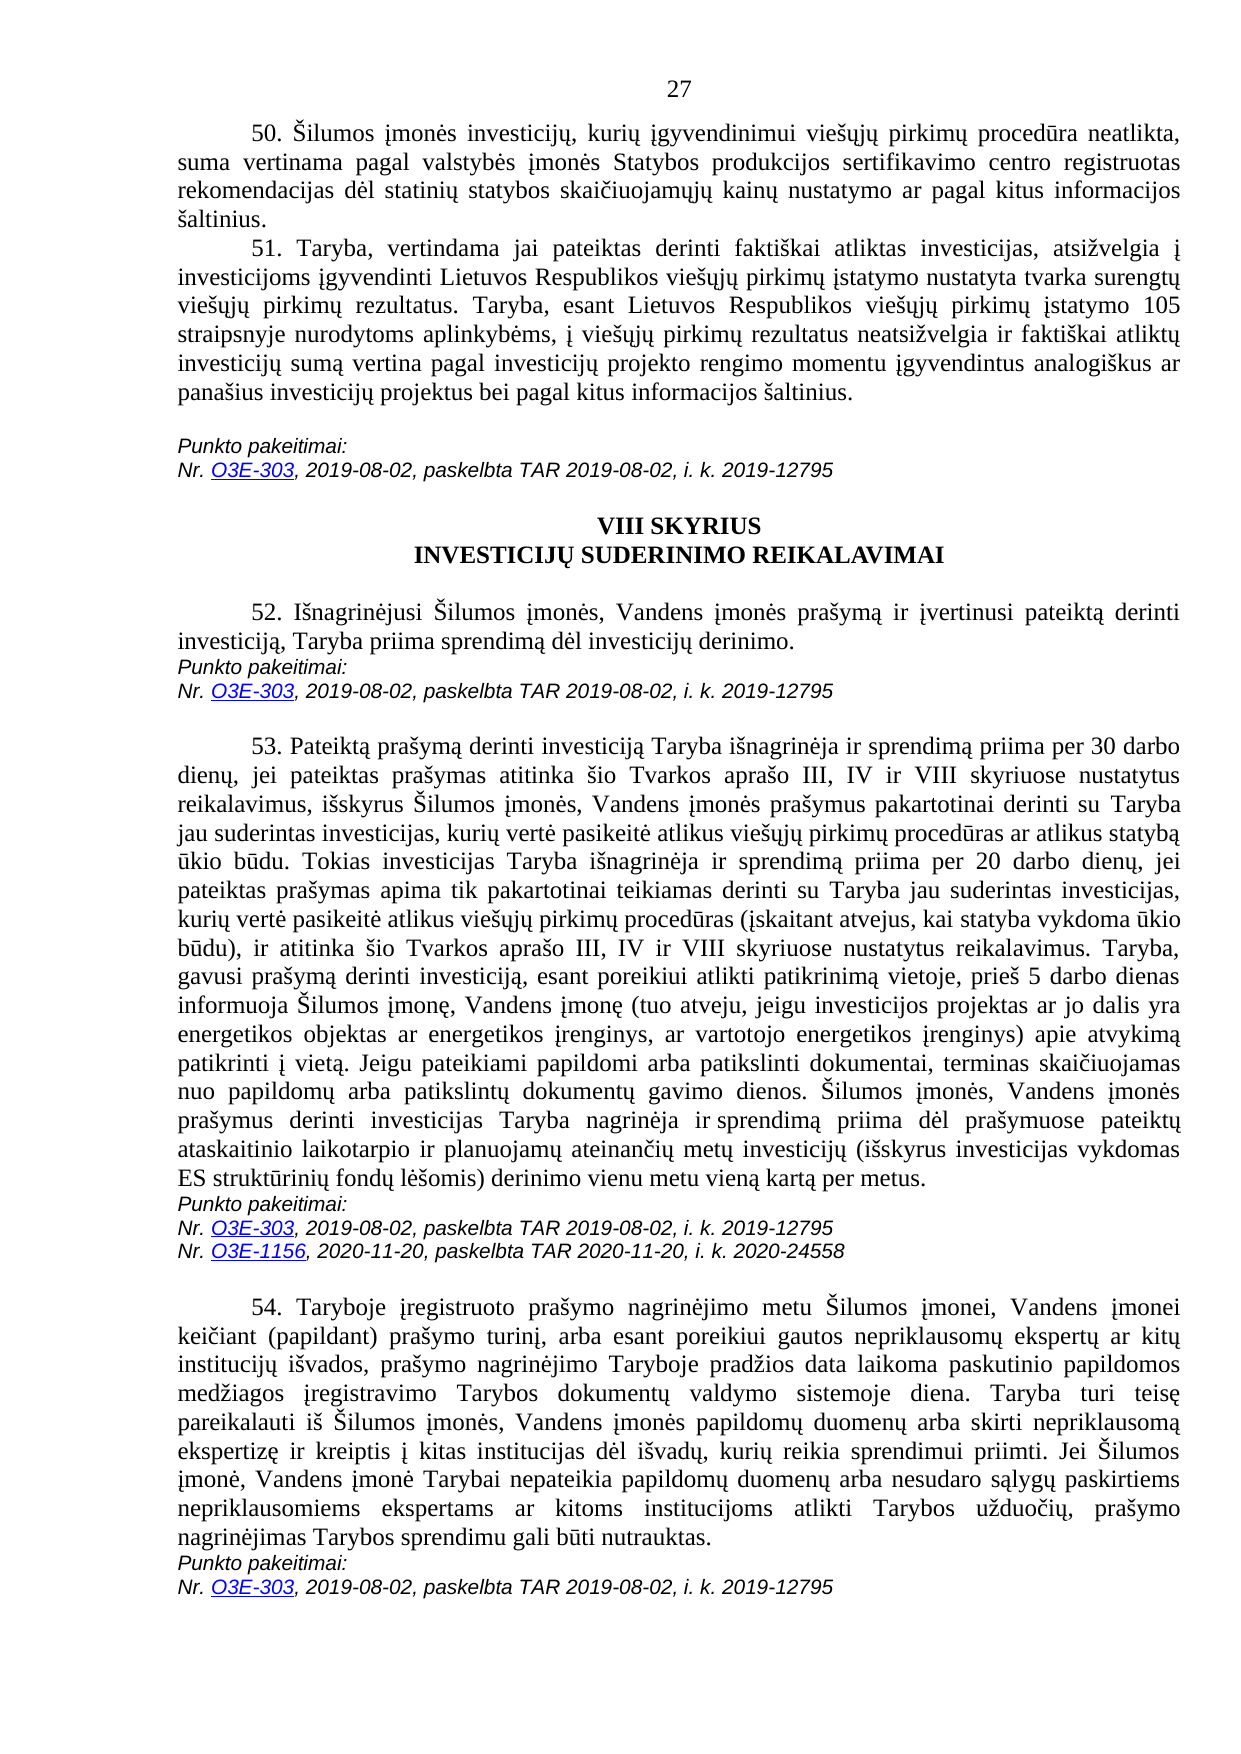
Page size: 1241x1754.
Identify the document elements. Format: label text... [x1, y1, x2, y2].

text 51. Taryba, vertindama jai pateiktas derinti faktiškai atliktas investicijas, atsižvelgia į investicijoms įgyvendinti Lietuvos Respublikos viešųjų pirkimų įstatymo nustatyta tvarka surengtų viešųjų pirkimų rezultatus. Taryba, esant Lietuvos Respublikos viešųjų pirkimų įstatymo 105 straipsnyje nurodytoms aplinkybėms, į viešųjų pirkimų rezultatus neatsižvelgia ir faktiškai atliktų investicijų sumą vertina pagal investicijų projekto rengimo momentu įgyvendintus analogiškus ar panašius investicijų projektus bei pagal kitus informacijos šaltinius. [177, 233, 1181, 406]
text Punkto pakeitimai: [177, 434, 1181, 458]
text Nr. O3E-303, 2019-08-02, paskelbta TAR 2019-08-02, i. k. 2019-12795 [177, 1215, 1181, 1239]
text Punkto pakeitimai: [177, 1551, 1181, 1575]
text VIII SKYRIUS [177, 511, 1181, 540]
text Nr. O3E-303, 2019-08-02, paskelbta TAR 2019-08-02, i. k. 2019-12795 [177, 458, 1181, 482]
text Punkto pakeitimai: [177, 655, 1181, 679]
text 54. Taryboje įregistruoto prašymo nagrinėjimo metu Šilumos įmonei, Vandens įmonei keičiant (papildant) prašymo turinį, arba esant poreikiui gautos nepriklausomų ekspertų ar kitų institucijų išvados, prašymo nagrinėjimo Taryboje pradžios data laikoma paskutinio papildomos medžiagos įregistravimo Tarybos dokumentų valdymo sistemoje diena. Taryba turi teisę pareikalauti iš Šilumos įmonės, Vandens įmonės papildomų duomenų arba skirti nepriklausomą ekspertizę ir kreiptis į kitas institucijas dėl išvadų, kurių reikia sprendimui priimti. Jei Šilumos įmonė, Vandens įmonė Tarybai nepateikia papildomų duomenų arba nesudaro sąlygų paskirtiems nepriklausomiems ekspertams ar kitoms institucijoms atlikti Tarybos užduočių, prašymo nagrinėjimas Tarybos sprendimu gali būti nutrauktas. [177, 1292, 1181, 1551]
text Nr. O3E-303, 2019-08-02, paskelbta TAR 2019-08-02, i. k. 2019-12795 [177, 1575, 1181, 1599]
text Nr. O3E-1156, 2020-11-20, paskelbta TAR 2020-11-20, i. k. 2020-24558 [177, 1239, 1181, 1263]
text Nr. O3E-303, 2019-08-02, paskelbta TAR 2019-08-02, i. k. 2019-12795 [177, 679, 1181, 703]
text INVESTICIJŲ SUDERINIMo reikalavimai [177, 540, 1181, 568]
text 53. Pateiktą prašymą derinti investiciją Taryba išnagrinėja ir sprendimą priima per 30 darbo dienų, jei pateiktas prašymas atitinka šio Tvarkos aprašo III, IV ir VIII skyriuose nustatytus reikalavimus, išskyrus Šilumos įmonės, Vandens įmonės prašymus pakartotinai derinti su Taryba jau suderintas investicijas, kurių vertė pasikeitė atlikus viešųjų pirkimų procedūras ar atlikus statybą ūkio būdu. Tokias investicijas Taryba išnagrinėja ir sprendimą priima per 20 darbo dienų, jei pateiktas prašymas apima tik pakartotinai teikiamas derinti su Taryba jau suderintas investicijas, kurių vertė pasikeitė atlikus viešųjų pirkimų procedūras (įskaitant atvejus, kai statyba vykdoma ūkio būdu), ir atitinka šio Tvarkos aprašo III, IV ir VIII skyriuose nustatytus reikalavimus. Taryba, gavusi prašymą derinti investiciją, esant poreikiui atlikti patikrinimą vietoje, prieš 5 darbo dienas informuoja Šilumos įmonę, Vandens įmonę (tuo atveju, jeigu investicijos projektas ar jo dalis yra energetikos objektas ar energetikos įrenginys, ar vartotojo energetikos įrenginys) apie atvykimą patikrinti į vietą. Jeigu pateikiami papildomi arba patikslinti dokumentai, terminas skaičiuojamas nuo papildomų arba patikslintų dokumentų gavimo dienos. Šilumos įmonės, Vandens įmonės prašymus derinti investicijas Taryba nagrinėja ir sprendimą priima dėl prašymuose pateiktų ataskaitinio laikotarpio ir planuojamų ateinančių metų investicijų (išskyrus investicijas vykdomas ES struktūrinių fondų lėšomis) derinimo vienu metu vieną kartą per metus. [177, 731, 1181, 1191]
text 50. Šilumos įmonės investicijų, kurių įgyvendinimui viešųjų pirkimų procedūra neatlikta, suma vertinama pagal valstybės įmonės Statybos produkcijos sertifikavimo centro registruotas rekomendacijas dėl statinių statybos skaičiuojamųjų kainų nustatymo ar pagal kitus informacijos šaltinius. [177, 118, 1181, 233]
text 52. Išnagrinėjusi Šilumos įmonės, Vandens įmonės prašymą ir įvertinusi pateiktą derinti investiciją, Taryba priima sprendimą dėl investicijų derinimo. [177, 597, 1181, 655]
text Punkto pakeitimai: [177, 1191, 1181, 1215]
